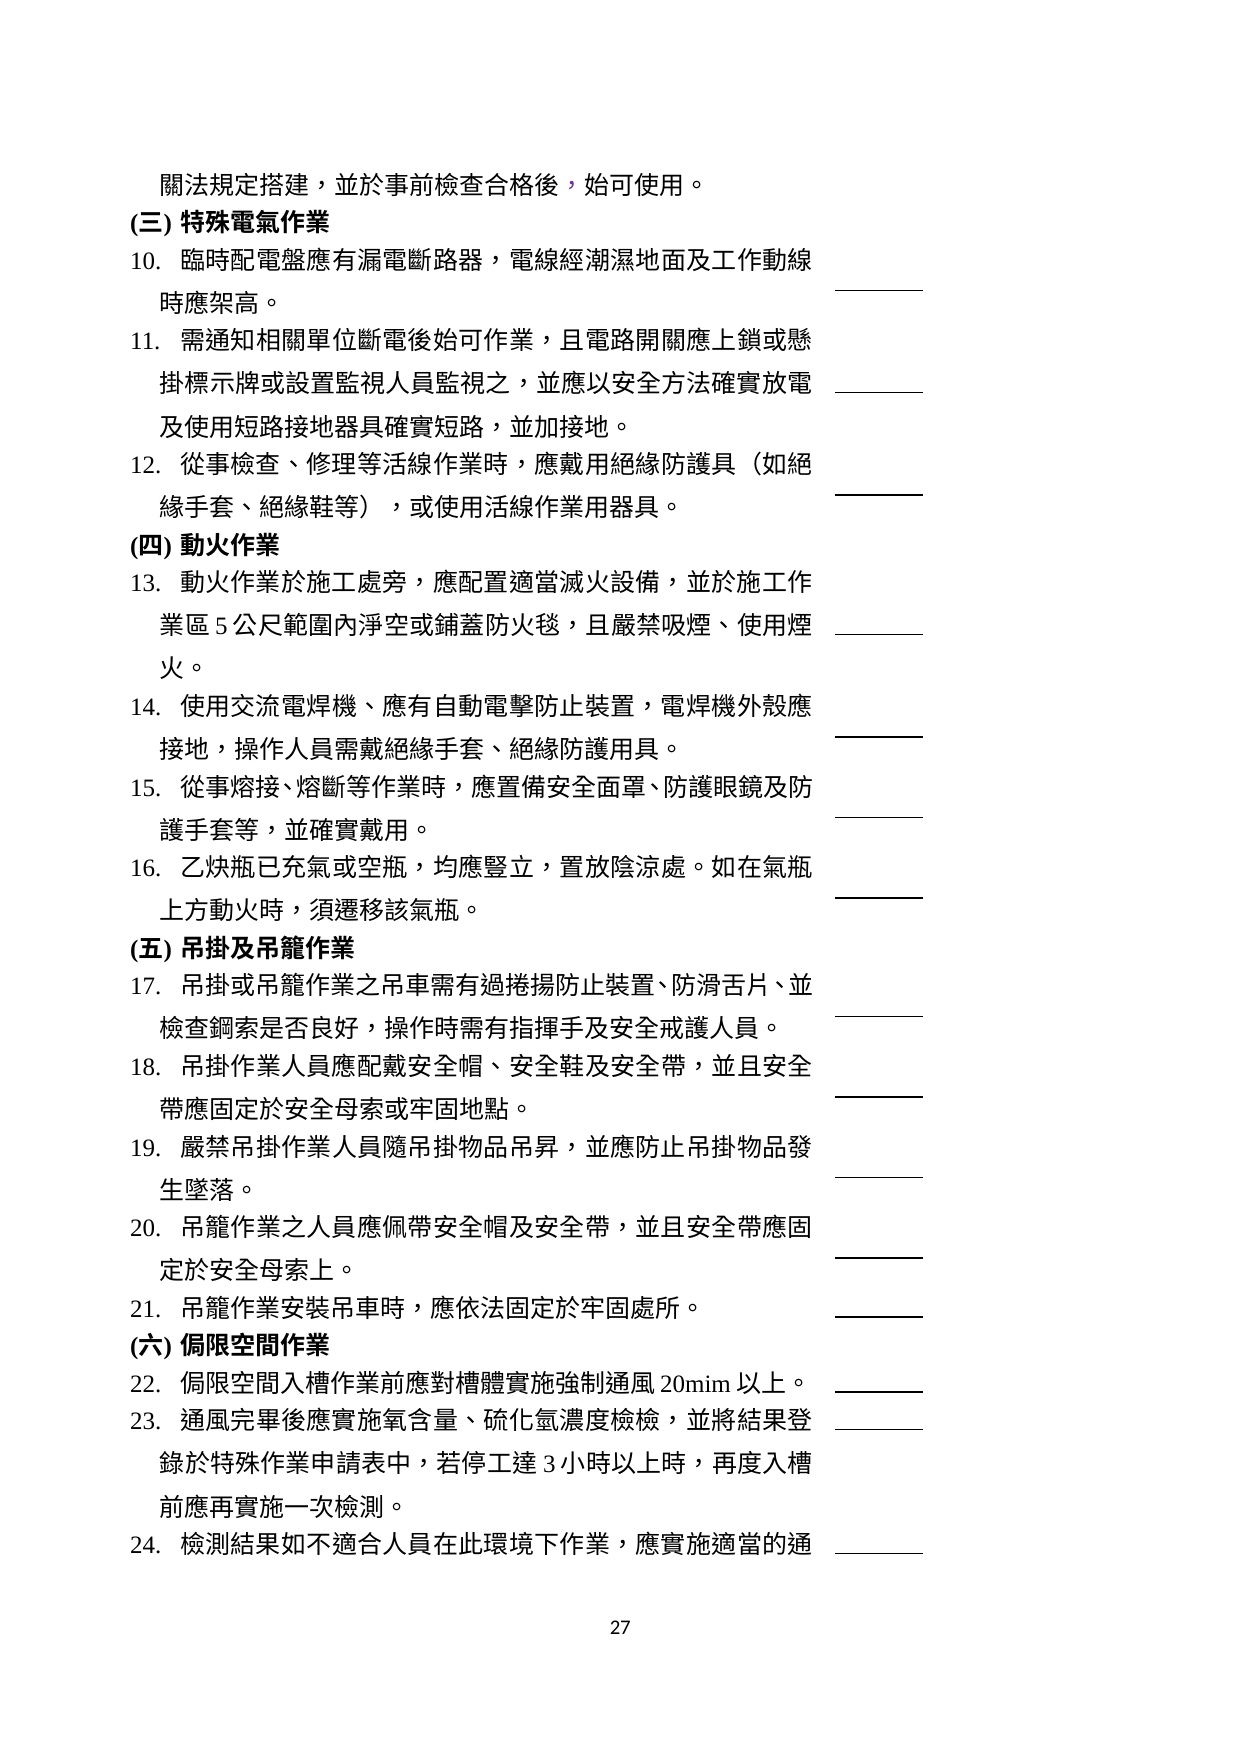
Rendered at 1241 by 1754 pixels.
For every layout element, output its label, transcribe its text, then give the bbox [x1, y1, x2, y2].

table_cell 檢測結果如不適合人員在此環境下作業，應實施適當的通 [119, 1524, 824, 1561]
table_cell 嚴禁吊掛作業人員隨吊掛物品吊昇，並應防止吊掛物品發生墜落。 [119, 1126, 824, 1207]
table_cell 從事熔接、熔斷等作業時，應置備安全面罩、防護眼鏡及防護手套等，並確實戴用。 [119, 766, 824, 847]
table_cell [824, 1126, 1075, 1207]
table_cell 侷限空間入槽作業前應對槽體實施強制通風20mim以上。 [119, 1363, 824, 1400]
table_cell 動火作業於施工處旁，應配置適當滅火設備，並於施工作業區5公尺範圍內淨空或鋪蓋防火毯，且嚴禁吸煙、使用煙火。 [119, 562, 824, 686]
table_cell [824, 686, 1075, 766]
table_cell 從事檢查、修理等活線作業時，應戴用絕緣防護具（如絕緣手套、絕緣鞋等），或使用活線作業用器具。 [119, 444, 824, 524]
table_cell 通風完畢後應實施氧含量、硫化氫濃度檢檢，並將結果登錄於特殊作業申請表中，若停工達3小時以上時，再度入槽前應再實施一次檢測。 [119, 1400, 824, 1524]
table_cell 吊掛作業人員應配戴安全帽、安全鞋及安全帶，並且安全帶應固定於安全母索或牢固地點。 [119, 1046, 824, 1126]
table_cell [824, 444, 1075, 524]
table_cell [824, 240, 1075, 320]
table_cell 吊掛或吊籠作業之吊車需有過捲揚防止裝置、防滑舌片、並檢查鋼索是否良好，操作時需有指揮手及安全戒護人員。 [119, 965, 824, 1046]
table_cell [824, 1288, 1075, 1325]
table_cell 吊籠作業之人員應佩帶安全帽及安全帶，並且安全帶應固定於安全母索上。 [119, 1207, 824, 1288]
table_cell 吊掛及吊籠作業 [119, 928, 1075, 965]
table_cell 特殊電氣作業 [119, 202, 1075, 239]
table_cell [824, 1046, 1075, 1126]
table_cell [824, 1400, 1075, 1524]
table_cell [824, 1363, 1075, 1400]
table_cell 關法規定搭建，並於事前檢查合格後，始可使用。 [119, 165, 824, 202]
table_cell [824, 965, 1075, 1046]
table_cell 使用交流電焊機、應有自動電擊防止裝置，電焊機外殼應接地，操作人員需戴絕緣手套、絕緣防護用具。 [119, 686, 824, 766]
table_cell 乙炔瓶已充氣或空瓶，均應豎立，置放陰涼處。如在氣瓶上方動火時，須遷移該氣瓶。 [119, 847, 824, 928]
table_cell 吊籠作業安裝吊車時，應依法固定於牢固處所。 [119, 1288, 824, 1325]
table_cell [824, 320, 1075, 444]
table_cell 侷限空間作業 [119, 1325, 1075, 1363]
table_cell [824, 847, 1075, 928]
table_cell [824, 1524, 1075, 1561]
table_cell 需通知相關單位斷電後始可作業，且電路開關應上鎖或懸掛標示牌或設置監視人員監視之，並應以安全方法確實放電及使用短路接地器具確實短路，並加接地。 [119, 320, 824, 444]
table_cell [824, 766, 1075, 847]
table_cell 動火作業 [119, 525, 1075, 562]
table_cell [824, 1207, 1075, 1288]
table_cell [824, 165, 1075, 202]
table_cell 臨時配電盤應有漏電斷路器，電線經潮濕地面及工作動線時應架高。 [119, 240, 824, 320]
table_cell [824, 562, 1075, 686]
